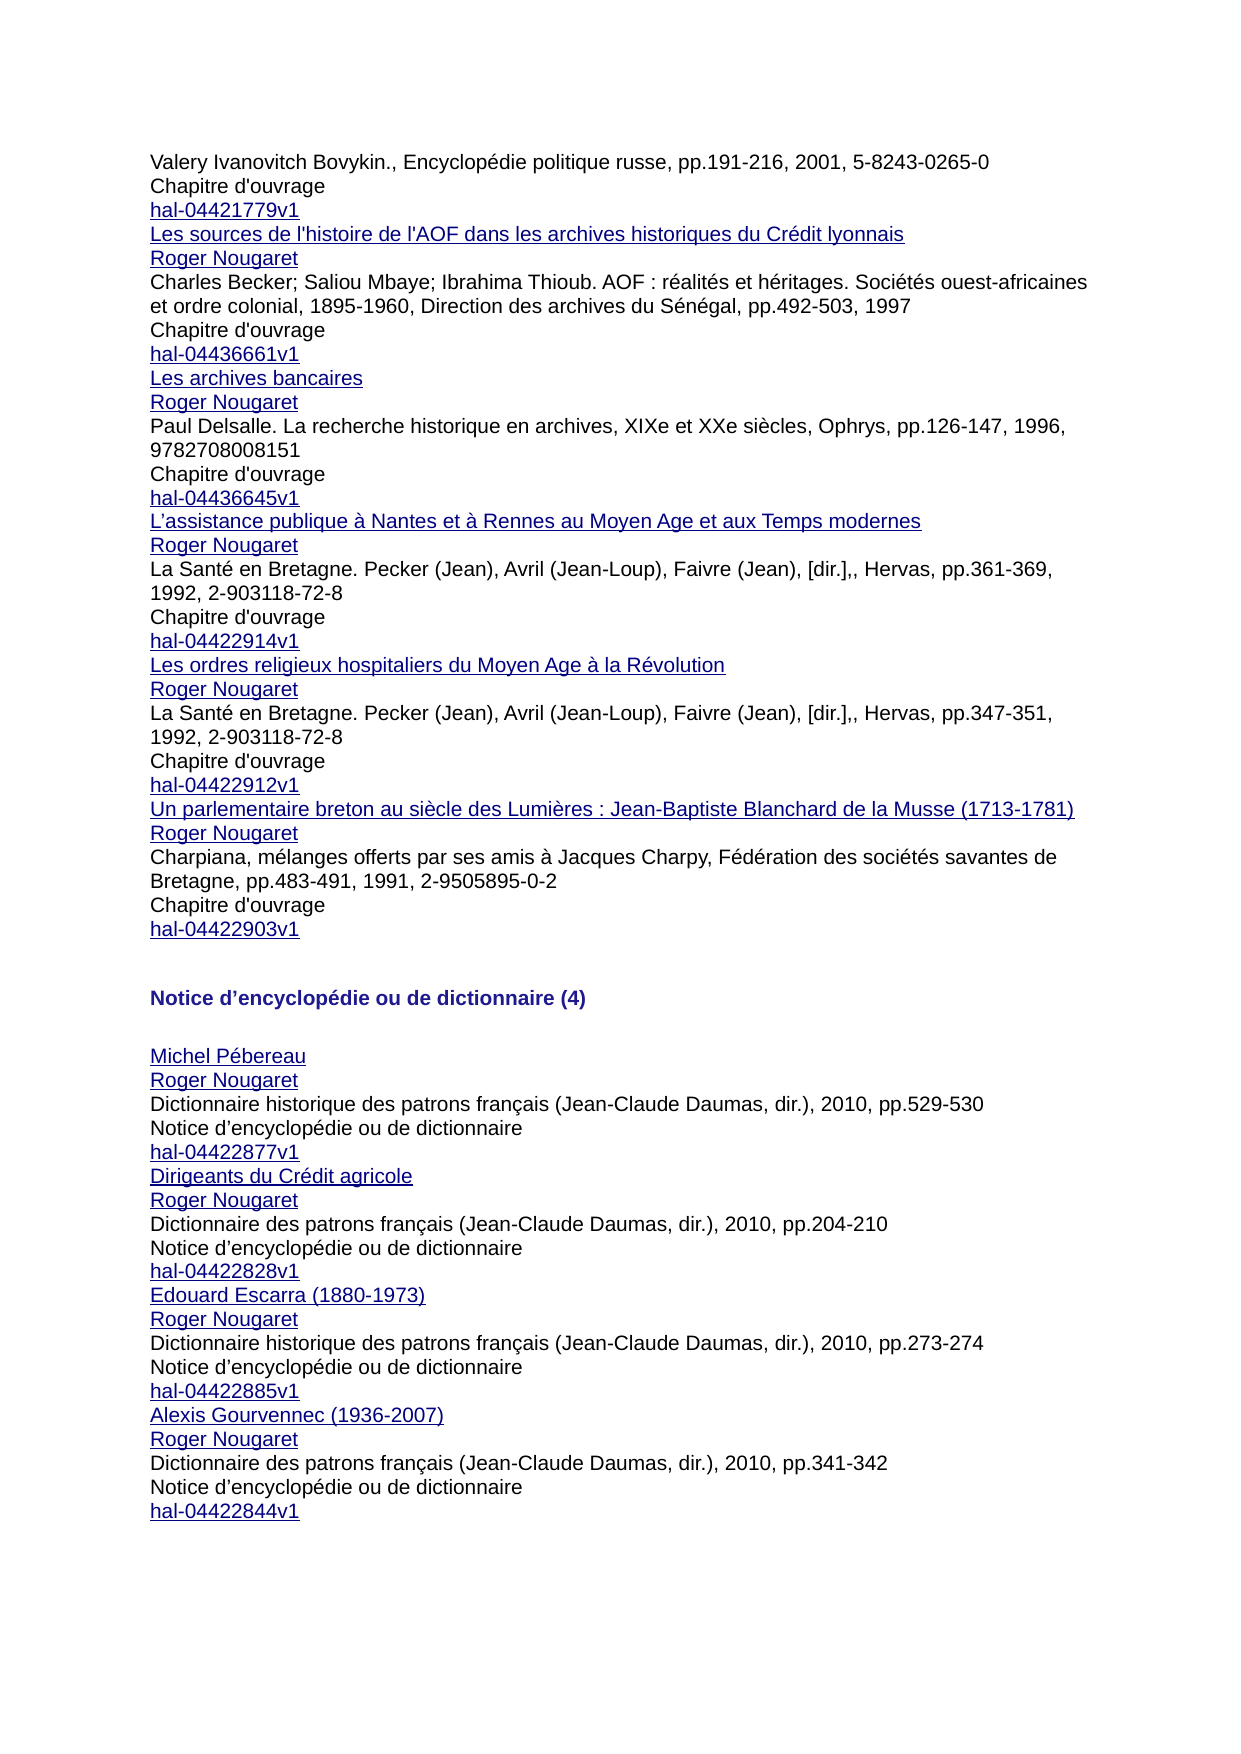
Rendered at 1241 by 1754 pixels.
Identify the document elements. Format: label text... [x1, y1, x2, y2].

table_cell Edouard Escarra (1880-1973) Roger Nougaret Dictionnaire historique des patrons français (Jean-Claude Daumas, dir.), 2010, pp.273-274 Notice d’encyclopédie ou de dictionnaire hal-04422885v1 [150, 1283, 1090, 1403]
table_header Michel Pébereau Roger Nougaret Dictionnaire historique des patrons français (Jean-Claude Daumas, dir.), 2010, pp.529-530 Notice d’encyclopédie ou de dictionnaire hal-04422877v1 [150, 1044, 1090, 1163]
table_cell Dirigeants du Crédit agricole Roger Nougaret Dictionnaire des patrons français (Jean-Claude Daumas, dir.), 2010, pp.204-210 Notice d’encyclopédie ou de dictionnaire hal-04422828v1 [150, 1164, 1090, 1283]
table_cell Réflexions sur les difficultés du réseau international du Crédit lyonnais dans l’entre-deux-guerres Roger Nougaret Yu. A. Petrov; A.K. Sorokin. La Russie et le Monde. Recueil d'articles à la mémoire du Professeur Valery Ivanovitch Bovykin., Encyclopédie politique russe, pp.191-216, 2001, 5-8243-0265-0 Chapitre d'ouvrage hal-04421779v1 [150, 150, 1090, 222]
table_cell Les sources de l'histoire de l'AOF dans les archives historiques du Crédit lyonnais Roger Nougaret Charles Becker; Saliou Mbaye; Ibrahima Thioub. AOF : réalités et héritages. Sociétés ouest-africaines et ordre colonial, 1895-1960, Direction des archives du Sénégal, pp.492-503, 1997 Chapitre d'ouvrage hal-04436661v1 [150, 222, 1090, 366]
table_cell Les ordres religieux hospitaliers du Moyen Age à la Révolution Roger Nougaret La Santé en Bretagne. Pecker (Jean), Avril (Jean-Loup), Faivre (Jean), [dir.],, Hervas, pp.347-351, 1992, 2-903118-72-8 Chapitre d'ouvrage hal-04422912v1 [150, 653, 1090, 797]
subtitle Notice d’encyclopédie ou de dictionnaire (4) [150, 985, 1090, 1009]
table_cell Les archives bancaires Roger Nougaret Paul Delsalle. La recherche historique en archives, XIXe et XXe siècles, Ophrys, pp.126-147, 1996, 9782708008151 Chapitre d'ouvrage hal-04436645v1 [150, 366, 1090, 509]
table_cell Alexis Gourvennec (1936-2007) Roger Nougaret Dictionnaire des patrons français (Jean-Claude Daumas, dir.), 2010, pp.341-342 Notice d’encyclopédie ou de dictionnaire hal-04422844v1 [150, 1403, 1090, 1523]
table_cell Un parlementaire breton au siècle des Lumières : Jean-Baptiste Blanchard de la Musse (1713-1781) Roger Nougaret Charpiana, mélanges offerts par ses amis à Jacques Charpy, Fédération des sociétés savantes de Bretagne, pp.483-491, 1991, 2-9505895-0-2 Chapitre d'ouvrage hal-04422903v1 [150, 797, 1090, 941]
table_cell L’assistance publique à Nantes et à Rennes au Moyen Age et aux Temps modernes Roger Nougaret La Santé en Bretagne. Pecker (Jean), Avril (Jean-Loup), Faivre (Jean), [dir.],, Hervas, pp.361-369, 1992, 2-903118-72-8 Chapitre d'ouvrage hal-04422914v1 [150, 509, 1090, 653]
